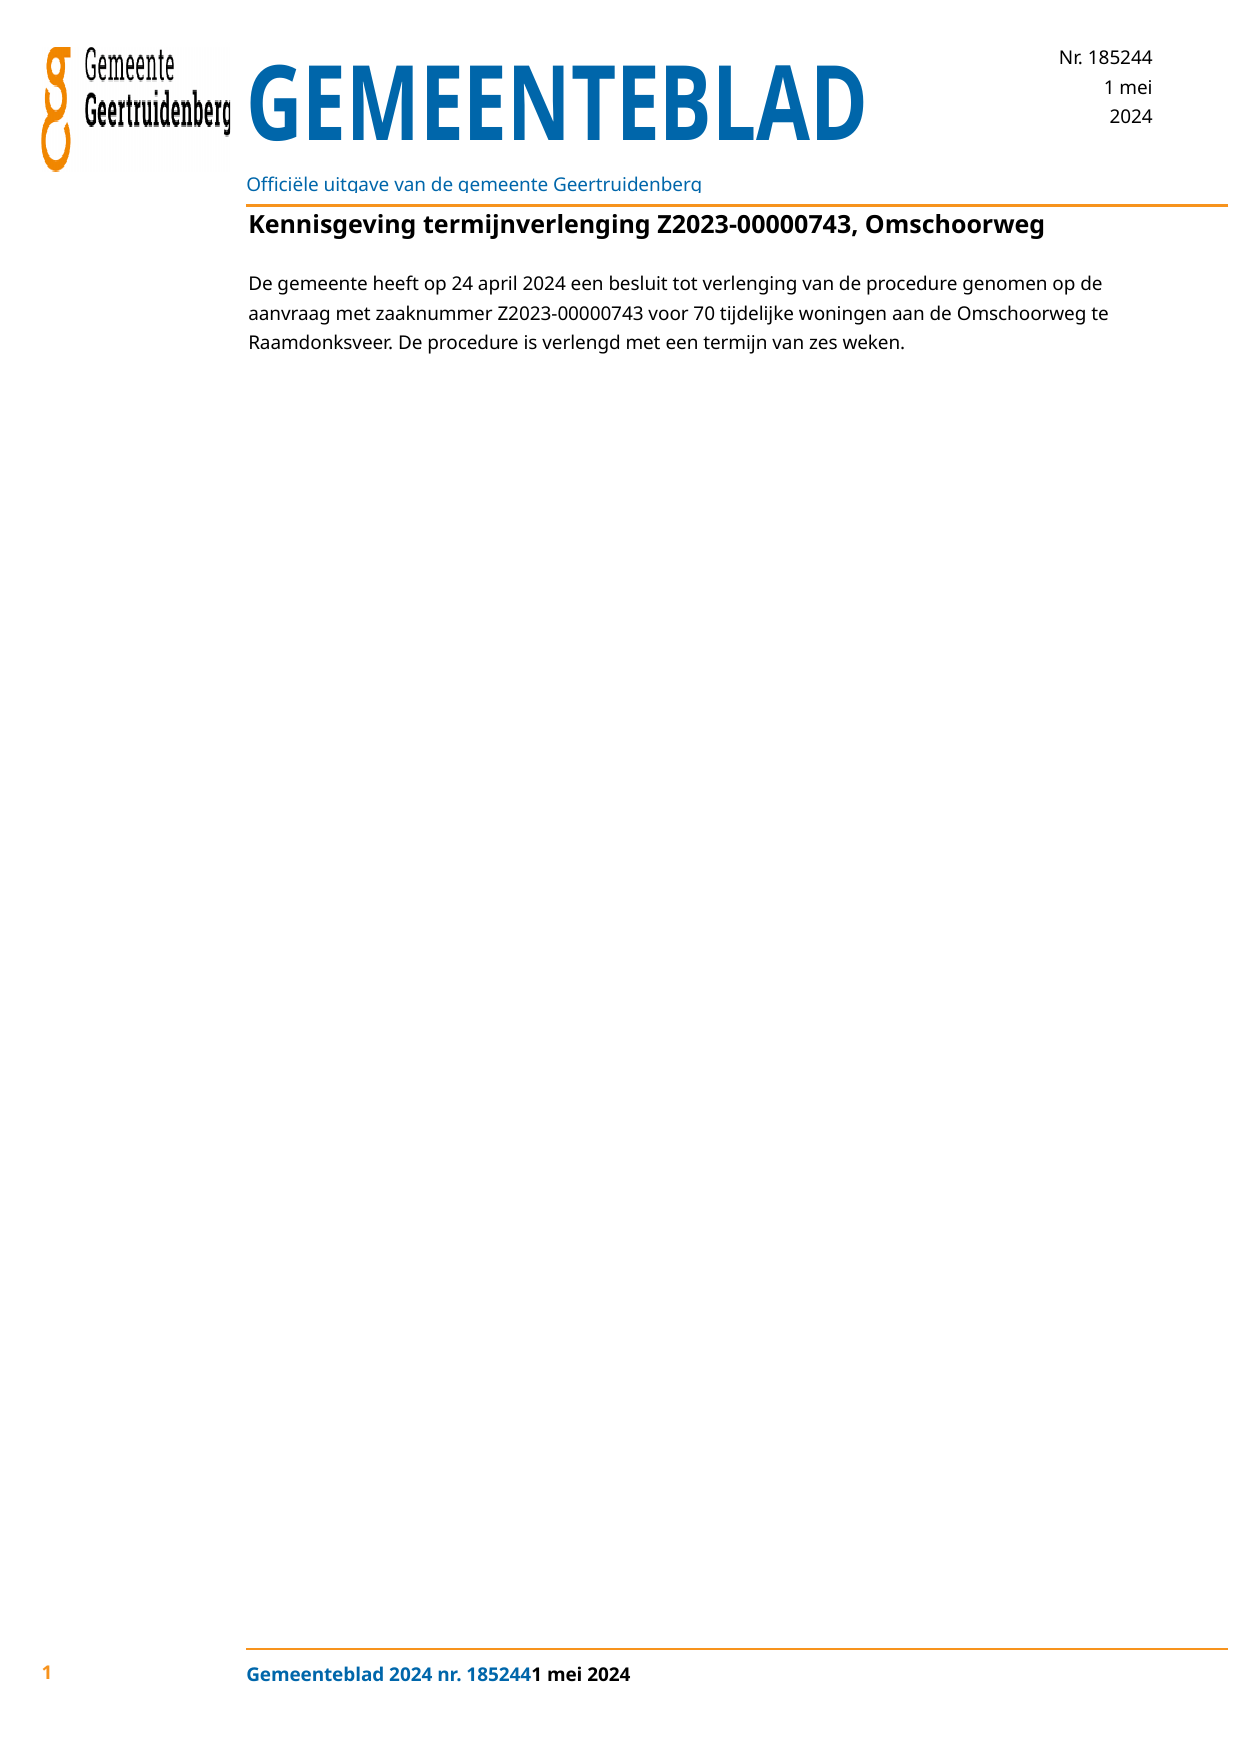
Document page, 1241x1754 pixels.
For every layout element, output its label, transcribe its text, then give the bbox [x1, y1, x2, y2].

picture [41, 47, 231, 172]
text De gemeente heeft op 24 april 2024 een besluit tot verlenging van de procedure genomen op de aanvraag met zaaknummer Z2023-00000743 voor 70 tijdelijke woningen aan de Omschoorweg te Raamdonksveer. De procedure is verlengd met een termijn van zes weken. [248, 270, 1152, 355]
text Kennisgeving termijnverlenging Z2023-00000743, Omschoorweg [248, 207, 1152, 241]
